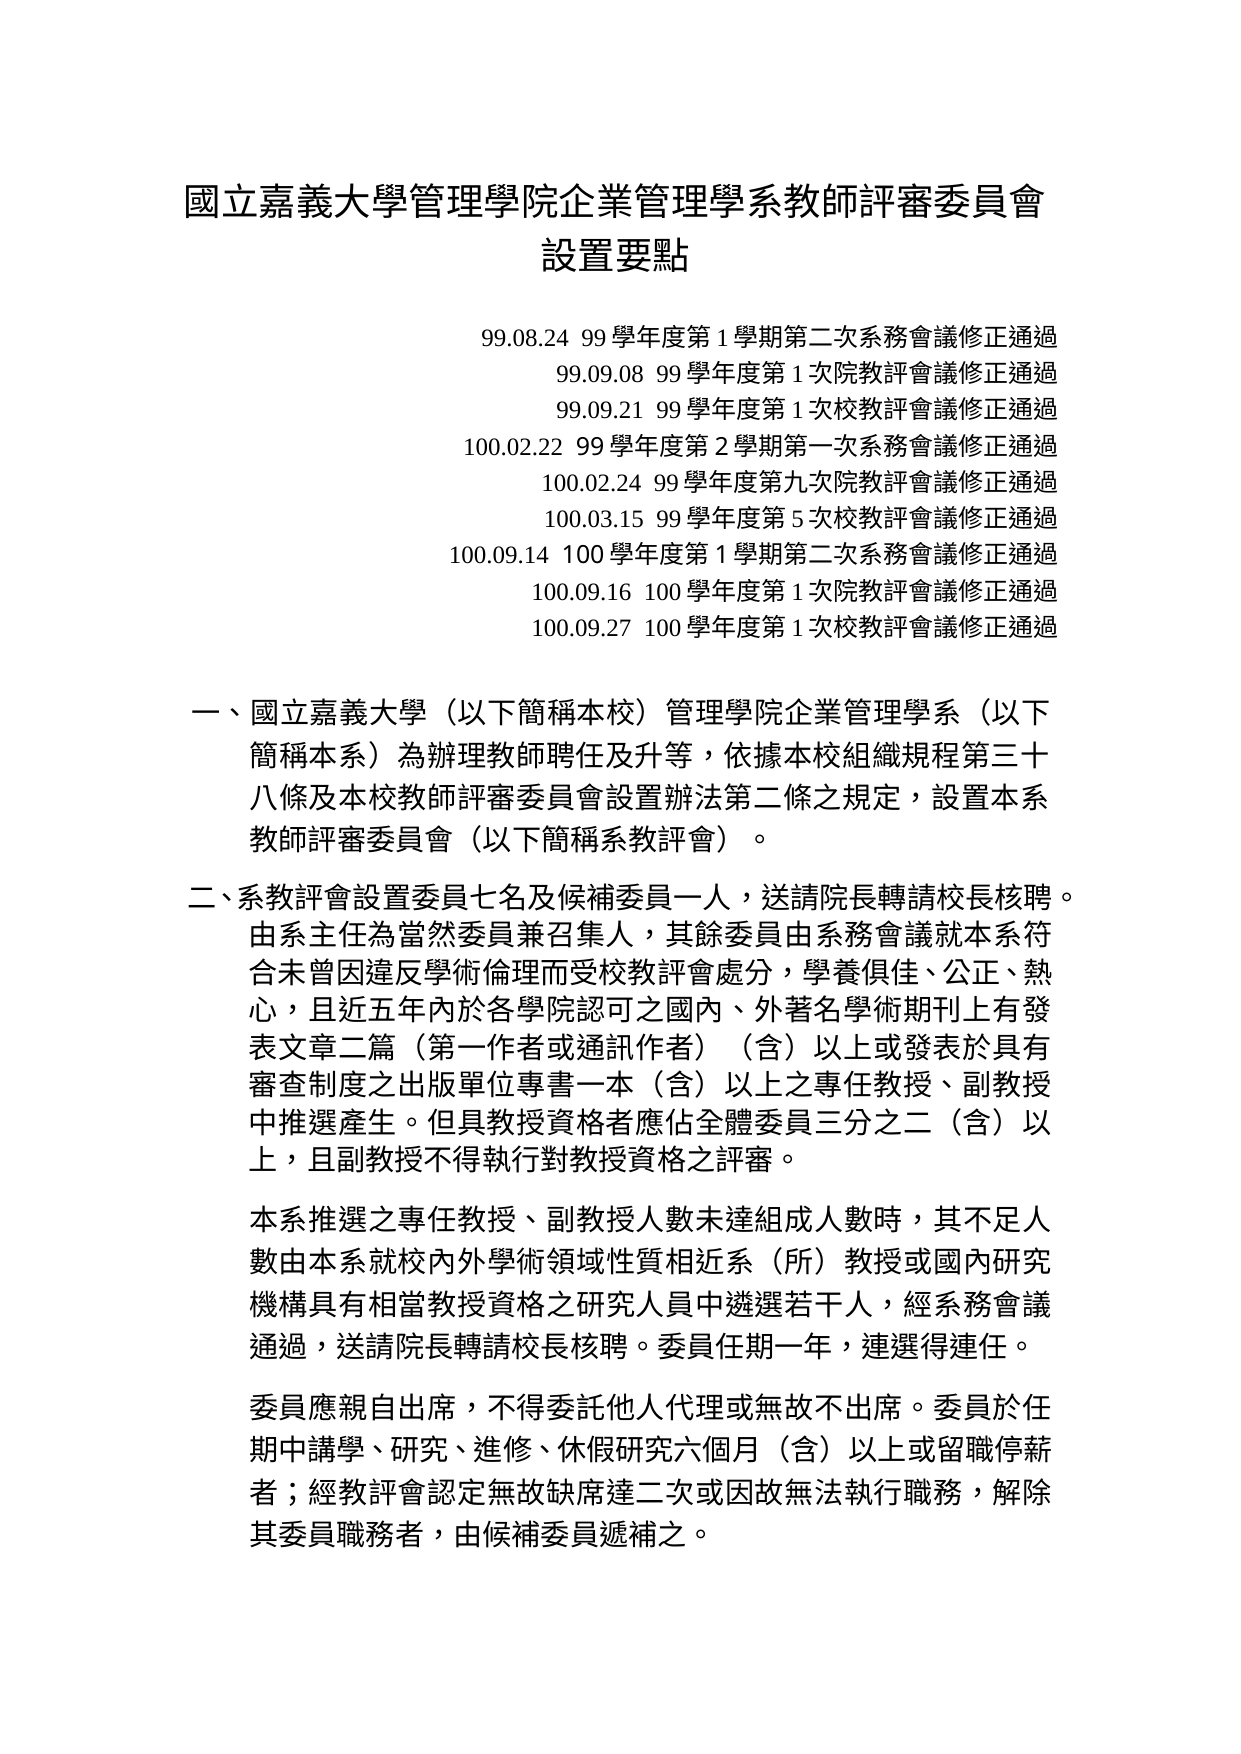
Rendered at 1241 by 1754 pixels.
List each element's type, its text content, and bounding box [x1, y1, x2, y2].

text 100.09.14 100學年度第1學期第二次系務會議修正通過 [187, 535, 1058, 571]
text 100.09.27 100學年度第1次校教評會議修正通過 [187, 607, 1058, 644]
text 本系推選之專任教授、副教授人數未達組成人數時，其不足人數由本系就校內外學術領域性質相近系（所）教授或國內研究機構具有相當教授資格之研究人員中遴選若干人，經系務會議通過，送請院長轉請校長核聘。委員任期一年，連選得連任。 [249, 1197, 1053, 1366]
text 100.03.15 99學年度第5次校教評會議修正通過 [187, 499, 1058, 535]
text 100.02.22 99學年度第2學期第一次系務會議修正通過 [187, 426, 1058, 462]
text 99.08.24 99學年度第1學期第二次系務會議修正通過 [437, 317, 1058, 354]
text 99.09.21 99學年度第1次校教評會議修正通過 [187, 390, 1058, 426]
text 100.09.16 100學年度第1次院教評會議修正通過 [187, 571, 1058, 607]
text 國立嘉義大學管理學院企業管理學系教師評審委員會設置要點 [168, 172, 1061, 281]
text 99.09.08 99學年度第1次院教評會議修正通過 [187, 354, 1058, 390]
text 委員應親自出席，不得委託他人代理或無故不出席。委員於任期中講學、研究、進修、休假研究六個月（含）以上或留職停薪者；經教評會認定無故缺席達二次或因故無法執行職務，解除其委員職務者，由候補委員遞補之。 [249, 1385, 1053, 1554]
text 一、國立嘉義大學（以下簡稱本校）管理學院企業管理學系（以下簡稱本系）為辦理教師聘任及升等，依據本校組織規程第三十八條及本校教師評審委員會設置辦法第二條之規定，設置本系教師評審委員會（以下簡稱系教評會）。 [191, 690, 1053, 859]
text 二、系教評會設置委員七名及候補委員一人，送請院長轉請校長核聘。由系主任為當然委員兼召集人，其餘委員由系務會議就本系符合未曾因違反學術倫理而受校教評會處分，學養俱佳、公正、熱心，且近五年內於各學院認可之國內、外著名學術期刊上有發表文章二篇（第一作者或通訊作者）（含）以上或發表於具有審查制度之出版單位專書一本（含）以上之專任教授、副教授中推選產生。但具教授資格者應佔全體委員三分之二（含）以上，且副教授不得執行對教授資格之評審。 [187, 878, 1053, 1178]
text 100.02.24 99學年度第九次院教評會議修正通過 [187, 462, 1058, 499]
